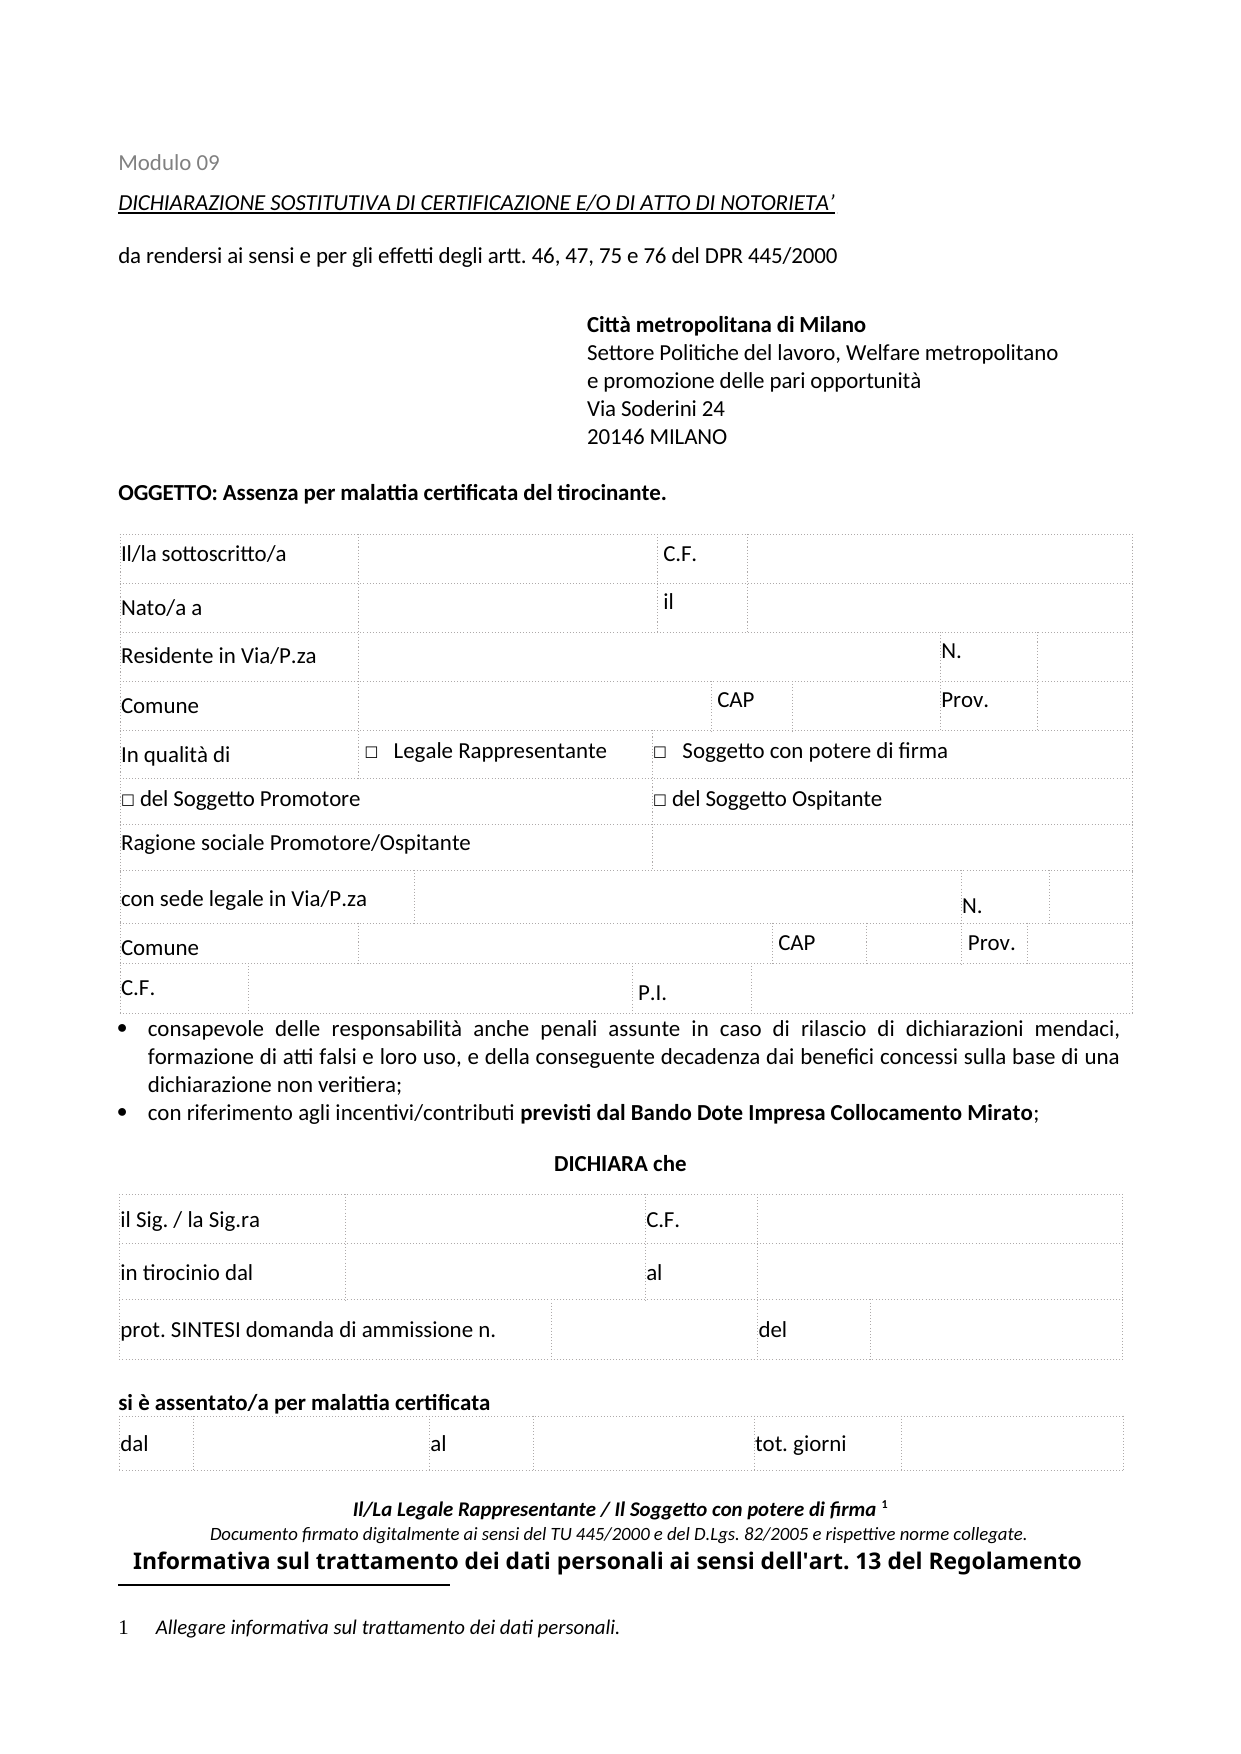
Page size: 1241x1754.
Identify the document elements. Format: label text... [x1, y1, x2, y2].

table_cell ☐ Soggetto con potere di firma [653, 730, 1133, 777]
table_cell [1049, 870, 1133, 923]
table_header [533, 1416, 754, 1470]
table_header [747, 534, 1133, 583]
table_cell Prov. [941, 681, 1037, 730]
table_cell ☐ del Soggetto Promotore [120, 778, 652, 824]
table_cell [871, 1299, 1123, 1358]
list consapevole delle responsabilità anche penali assunte in caso di rilascio di dichiarazioni mendaci, formazione di atti falsi e loro uso, e della conseguente decadenza dai benefici concessi sulla base di una dichiarazione non veritiera; [118, 1014, 1122, 1098]
table_header Il/la sottoscritto/a [120, 534, 358, 583]
table_cell Residente in Via/P.za [120, 632, 358, 681]
table_cell al [646, 1243, 758, 1299]
table_header al [430, 1416, 533, 1470]
text DICHIARA che [118, 1149, 1122, 1177]
table_cell [358, 681, 711, 730]
table_cell [358, 583, 657, 632]
table_header dal [120, 1416, 193, 1470]
text Città metropolitana di Milano [587, 310, 1122, 338]
table_header il Sig. / la Sig.ra [120, 1194, 345, 1243]
table_cell Comune [120, 923, 358, 963]
table_cell in tirocinio dal [120, 1243, 345, 1299]
text 20146 MILANO [587, 422, 1122, 450]
table_cell [358, 632, 941, 681]
table_header [358, 534, 657, 583]
list con riferimento agli incentivi/contributi previsti dal Bando Dote Impresa Collocamento Mirato; [118, 1098, 1122, 1126]
text Informativa sul trattamento dei dati personali ai sensi dell'art. 13 del Regolamento [133, 1545, 1122, 1576]
table_cell In qualità di [120, 730, 358, 777]
table_cell [747, 583, 1133, 632]
table_header C.F. [646, 1194, 758, 1243]
table_cell [793, 681, 941, 730]
table_cell [758, 1243, 1123, 1299]
table_cell [1037, 632, 1133, 681]
table_cell [1028, 923, 1133, 963]
table_cell C.F. [120, 963, 248, 1013]
table_cell [358, 923, 772, 963]
text si è assentato/a per malattia certificata [118, 1388, 1122, 1416]
table_cell [248, 963, 632, 1013]
table_cell [867, 923, 961, 963]
table_cell Comune [120, 681, 358, 730]
table_cell P.I. [632, 963, 752, 1013]
text e promozione delle pari opportunità [587, 366, 1122, 394]
table_cell CAP [772, 923, 867, 963]
table_header [194, 1416, 429, 1470]
table_cell il [657, 583, 747, 632]
text Via Soderini 24 [587, 394, 1122, 422]
table_cell N. [961, 870, 1049, 923]
table_cell [1037, 681, 1133, 730]
table_header tot. giorni [754, 1416, 902, 1470]
table_cell del [758, 1299, 871, 1358]
table_cell [552, 1299, 758, 1358]
text Documento firmato digitalmente ai sensi del TU 445/2000 e del D.Lgs. 82/2005 e rispettive norme collegate. [118, 1522, 1122, 1545]
table_header [758, 1194, 1123, 1243]
table_header C.F. [657, 534, 747, 583]
table_cell ☐ del Soggetto Ospitante [653, 778, 1133, 824]
table_cell Ragione sociale Promotore/Ospitante [120, 824, 652, 870]
table_cell [653, 824, 1133, 870]
text Il/La Legale Rappresentante / Il Soggetto con potere di firma [118, 1496, 1122, 1522]
table_cell Nato/a a [120, 583, 358, 632]
text Settore Politiche del lavoro, Welfare metropolitano [587, 338, 1122, 366]
table_cell prot. SINTESI domanda di ammissione n. [120, 1299, 552, 1358]
table_cell ☐ Legale Rappresentante [358, 730, 652, 777]
table_header [345, 1194, 646, 1243]
text Allegare informativa sul trattamento dei dati personali. [118, 1614, 1122, 1640]
text DICHIARAZIONE SOSTITUTIVA DI CERTIFICAZIONE E/O DI ATTO DI NOTORIETA’ [118, 188, 1122, 216]
table_cell Prov. [961, 923, 1028, 963]
table_header [902, 1416, 1123, 1470]
table_cell N. [941, 632, 1037, 681]
table_cell [415, 870, 961, 923]
text OGGETTO: Assenza per malattia certificata del tirocinante. [118, 478, 1122, 506]
table_cell con sede legale in Via/P.za [120, 870, 414, 923]
table_cell [345, 1243, 646, 1299]
table_cell CAP [711, 681, 793, 730]
text Modulo 09 [118, 148, 1122, 176]
table_cell [752, 963, 1133, 1013]
text da rendersi ai sensi e per gli effetti degli artt. 46, 47, 75 e 76 del DPR 445/2000 [118, 241, 1122, 269]
